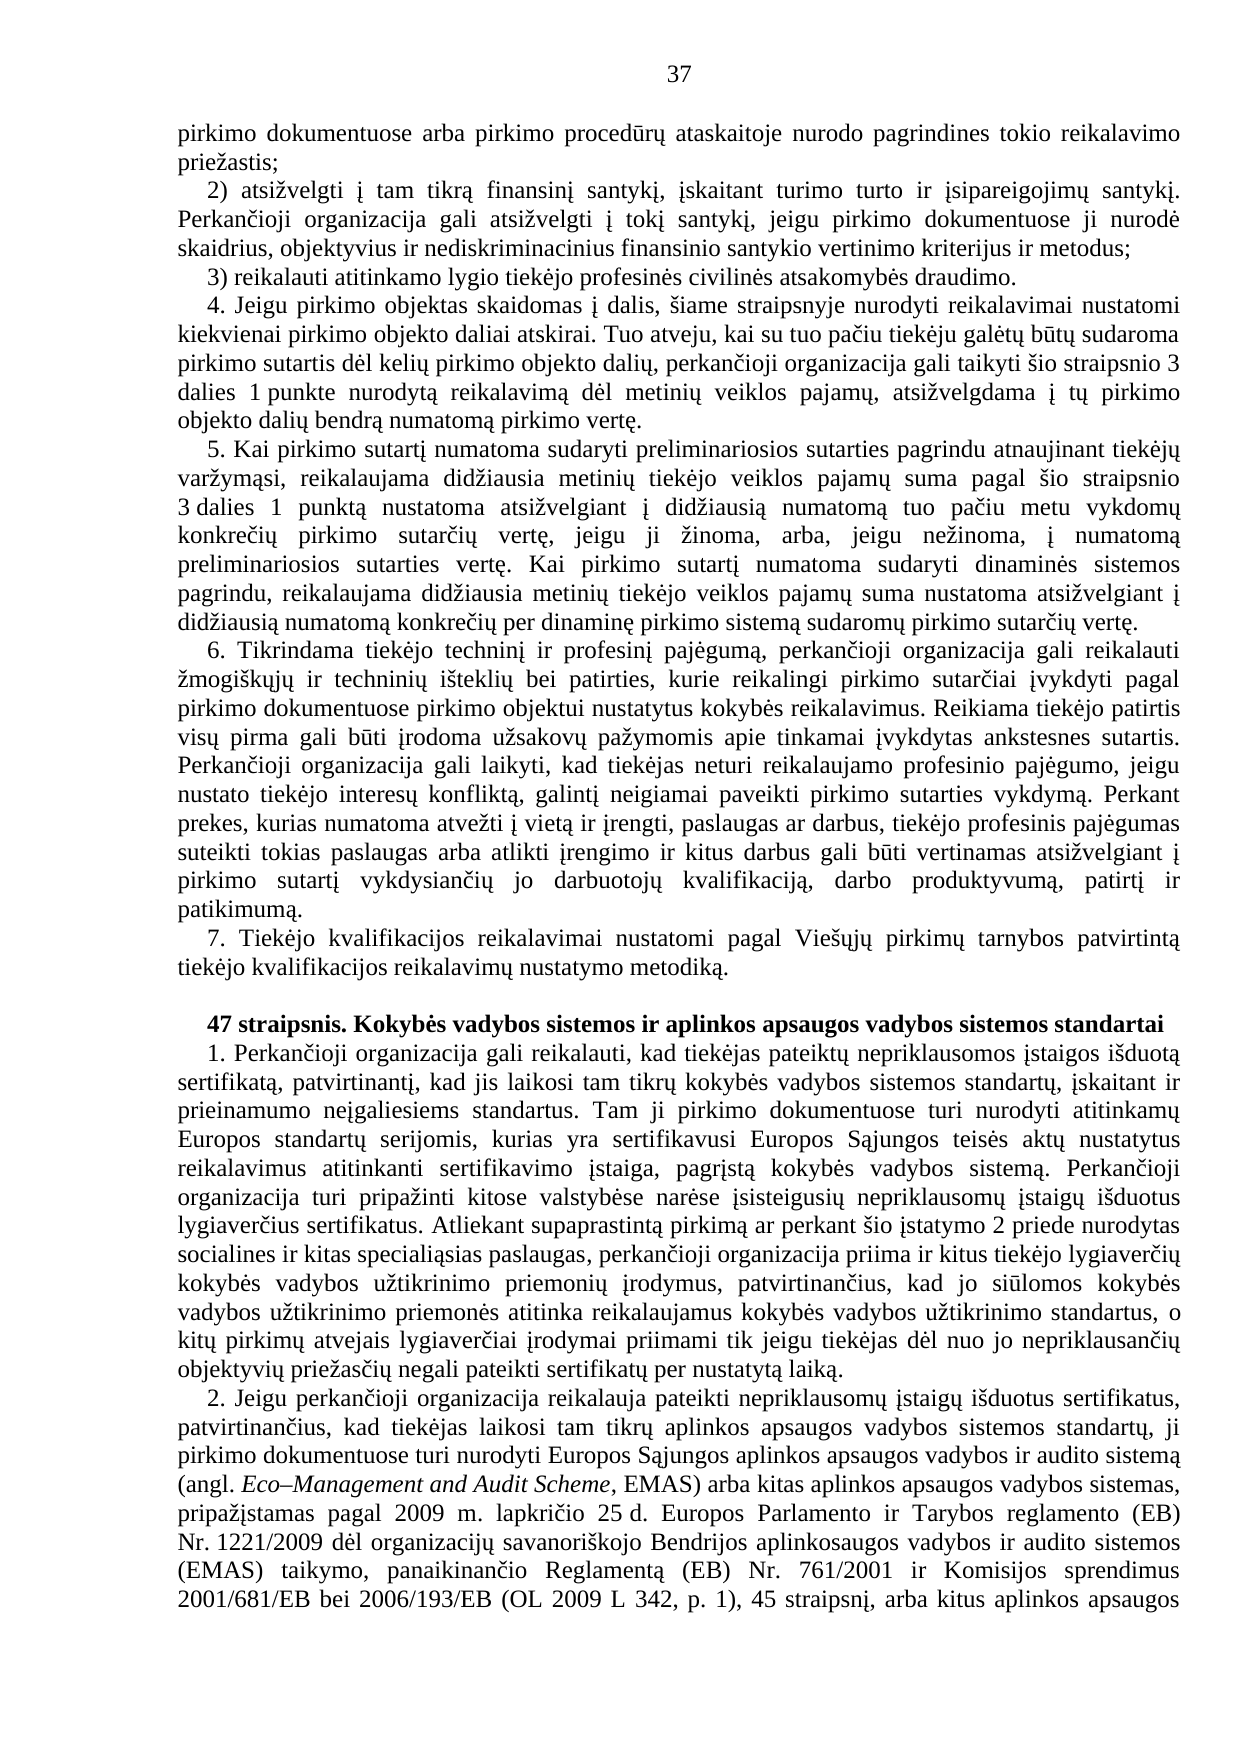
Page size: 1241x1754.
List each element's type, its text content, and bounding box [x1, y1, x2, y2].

text 1. Perkančioji organizacija gali reikalauti, kad tiekėjas pateiktų nepriklausomos įstaigos išduotą sertifikatą, patvirtinantį, kad jis laikosi tam tikrų kokybės vadybos sistemos standartų, įskaitant ir prieinamumo neįgaliesiems standartus. Tam ji pirkimo dokumentuose turi nurodyti atitinkamų Europos standartų serijomis, kurias yra sertifikavusi Europos Sąjungos teisės aktų nustatytus reikalavimus atitinkanti sertifikavimo įstaiga, pagrįstą kokybės vadybos sistemą. Perkančioji organizacija turi pripažinti kitose valstybėse narėse įsisteigusių nepriklausomų įstaigų išduotus lygiaverčius sertifikatus. Atliekant supaprastintą pirkimą ar perkant šio įstatymo 2 priede nurodytas socialines ir kitas specialiąsias paslaugas, perkančioji organizacija priima ir kitus tiekėjo lygiaverčių kokybės vadybos užtikrinimo priemonių įrodymus, patvirtinančius, kad jo siūlomos kokybės vadybos užtikrinimo priemonės atitinka reikalaujamus kokybės vadybos užtikrinimo standartus, o kitų pirkimų atvejais lygiaverčiai įrodymai priimami tik jeigu tiekėjas dėl nuo jo nepriklausančių objektyvių priežasčių negali pateikti sertifikatų per nustatytą laiką. [177, 1038, 1181, 1383]
text pirkimo dokumentuose arba pirkimo procedūrų ataskaitoje nurodo pagrindines tokio reikalavimo priežastis; [177, 118, 1181, 176]
text 2) atsižvelgti į tam tikrą finansinį santykį, įskaitant turimo turto ir įsipareigojimų santykį. Perkančioji organizacija gali atsižvelgti į tokį santykį, jeigu pirkimo dokumentuose ji nurodė skaidrius, objektyvius ir nediskriminacinius finansinio santykio vertinimo kriterijus ir metodus; [177, 176, 1181, 262]
text 3) reikalauti atitinkamo lygio tiekėjo profesinės civilinės atsakomybės draudimo. [177, 262, 1181, 291]
text 47 straipsnis. Kokybės vadybos sistemos ir aplinkos apsaugos vadybos sistemos standartai [177, 1009, 1181, 1038]
text 2. Jeigu perkančioji organizacija reikalauja pateikti nepriklausomų įstaigų išduotus sertifikatus, patvirtinančius, kad tiekėjas laikosi tam tikrų aplinkos apsaugos vadybos sistemos standartų, ji pirkimo dokumentuose turi nurodyti Europos Sąjungos aplinkos apsaugos vadybos ir audito sistemą (angl. Eco–Management and Audit Scheme, EMAS) arba kitas aplinkos apsaugos vadybos sistemas, pripažįstamas pagal 2009 m. lapkričio 25 d. Europos Parlamento ir Tarybos reglamento (EB) Nr. 1221/2009 dėl organizacijų savanoriškojo Bendrijos aplinkosaugos vadybos ir audito sistemos (EMAS) taikymo, panaikinančio Reglamentą (EB) Nr. 761/2001 ir Komisijos sprendimus 2001/681/EB bei 2006/193/EB (OL 2009 L 342, p. 1), 45 straipsnį, arba kitus aplinkos apsaugos [177, 1383, 1181, 1613]
text 7. Tiekėjo kvalifikacijos reikalavimai nustatomi pagal Viešųjų pirkimų tarnybos patvirtintą tiekėjo kvalifikacijos reikalavimų nustatymo metodiką. [177, 923, 1181, 981]
text 6. Tikrindama tiekėjo techninį ir profesinį pajėgumą, perkančioji organizacija gali reikalauti žmogiškųjų ir techninių išteklių bei patirties, kurie reikalingi pirkimo sutarčiai įvykdyti pagal pirkimo dokumentuose pirkimo objektui nustatytus kokybės reikalavimus. Reikiama tiekėjo patirtis visų pirma gali būti įrodoma užsakovų pažymomis apie tinkamai įvykdytas ankstesnes sutartis. Perkančioji organizacija gali laikyti, kad tiekėjas neturi reikalaujamo profesinio pajėgumo, jeigu nustato tiekėjo interesų konfliktą, galintį neigiamai paveikti pirkimo sutarties vykdymą. Perkant prekes, kurias numatoma atvežti į vietą ir įrengti, paslaugas ar darbus, tiekėjo profesinis pajėgumas suteikti tokias paslaugas arba atlikti įrengimo ir kitus darbus gali būti vertinamas atsižvelgiant į pirkimo sutartį vykdysiančių jo darbuotojų kvalifikaciją, darbo produktyvumą, patirtį ir patikimumą. [177, 636, 1181, 923]
text 5. Kai pirkimo sutartį numatoma sudaryti preliminariosios sutarties pagrindu atnaujinant tiekėjų varžymąsi, reikalaujama didžiausia metinių tiekėjo veiklos pajamų suma pagal šio straipsnio 3 dalies 1 punktą nustatoma atsižvelgiant į didžiausią numatomą tuo pačiu metu vykdomų konkrečių pirkimo sutarčių vertę, jeigu ji žinoma, arba, jeigu nežinoma, į numatomą preliminariosios sutarties vertę. Kai pirkimo sutartį numatoma sudaryti dinaminės sistemos pagrindu, reikalaujama didžiausia metinių tiekėjo veiklos pajamų suma nustatoma atsižvelgiant į didžiausią numatomą konkrečių per dinaminę pirkimo sistemą sudaromų pirkimo sutarčių vertę. [177, 434, 1181, 636]
text 4. Jeigu pirkimo objektas skaidomas į dalis, šiame straipsnyje nurodyti reikalavimai nustatomi kiekvienai pirkimo objekto daliai atskirai. Tuo atveju, kai su tuo pačiu tiekėju galėtų būtų sudaroma pirkimo sutartis dėl kelių pirkimo objekto dalių, perkančioji organizacija gali taikyti šio straipsnio 3 dalies 1 punkte nurodytą reikalavimą dėl metinių veiklos pajamų, atsižvelgdama į tų pirkimo objekto dalių bendrą numatomą pirkimo vertę. [177, 291, 1181, 434]
